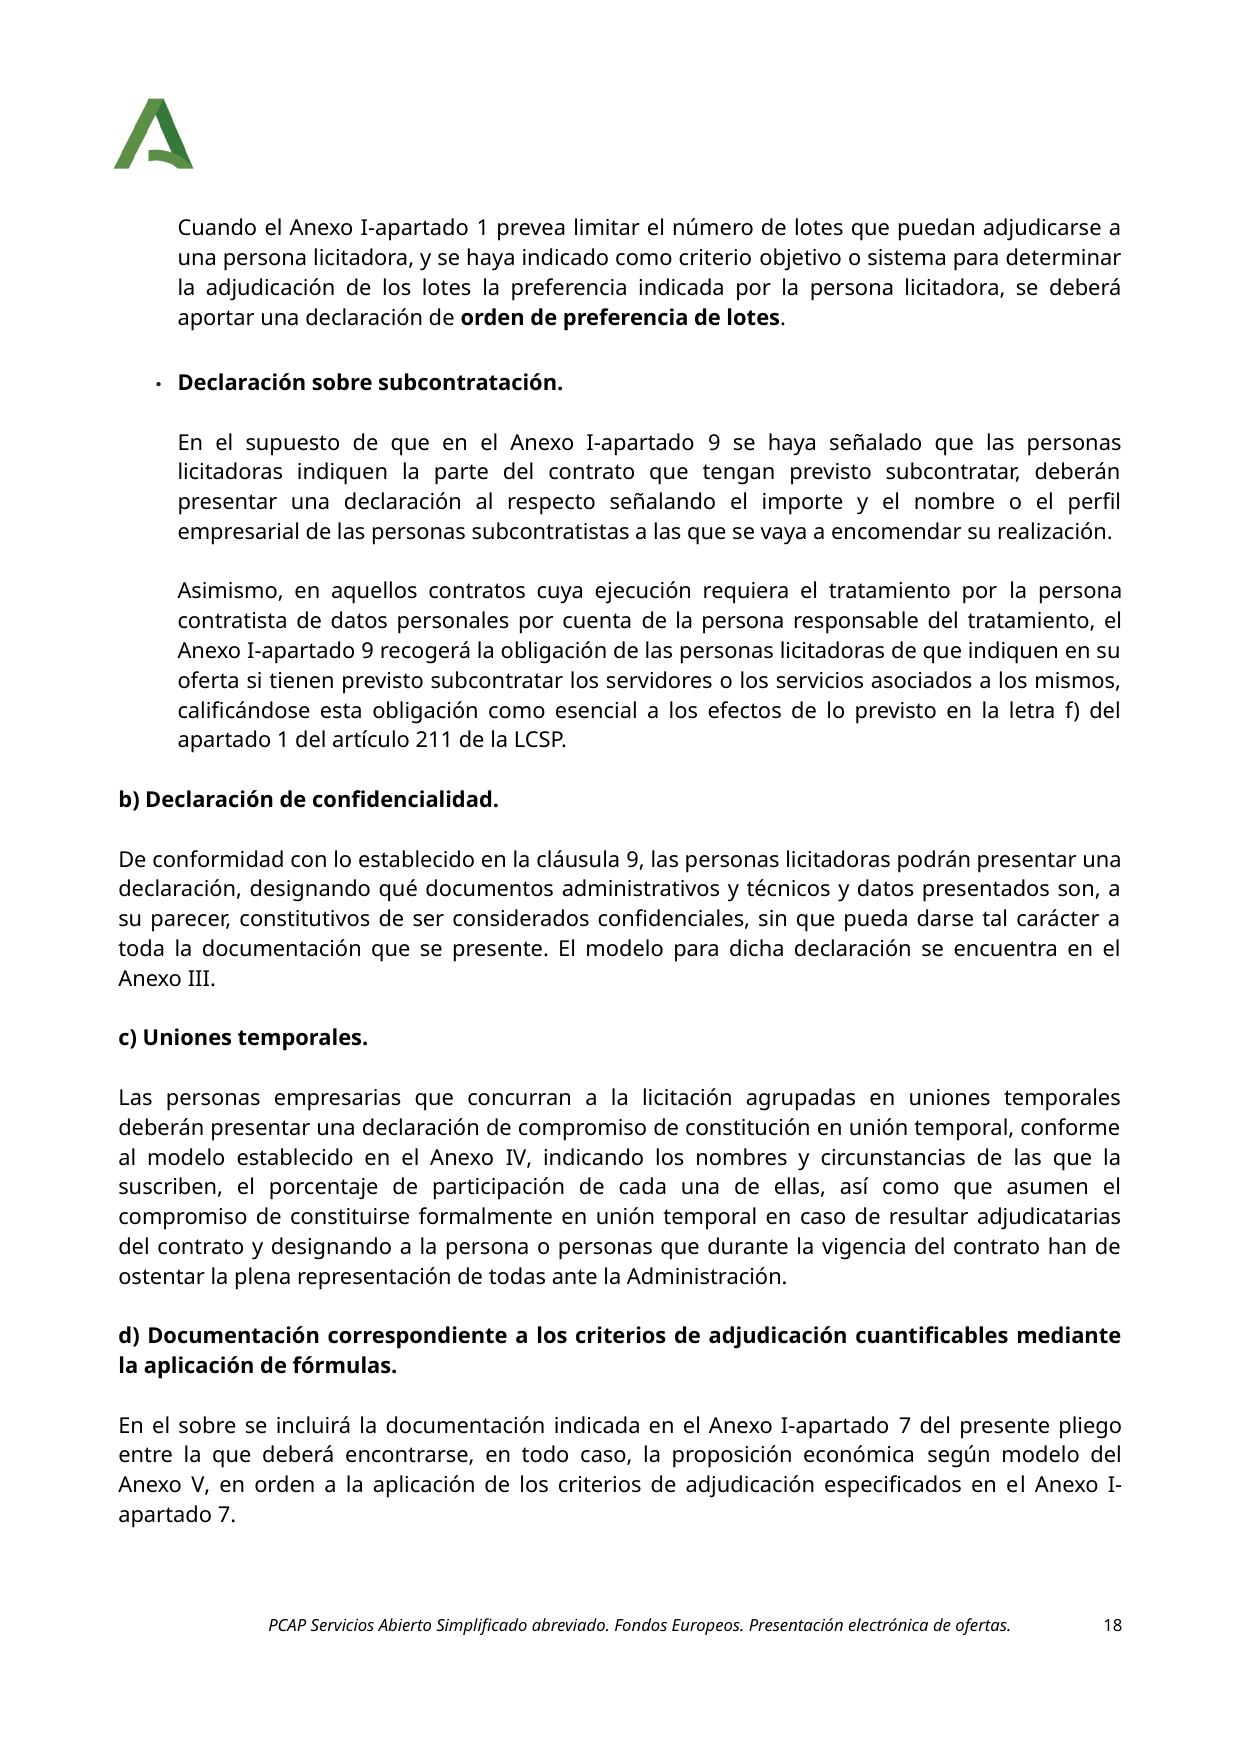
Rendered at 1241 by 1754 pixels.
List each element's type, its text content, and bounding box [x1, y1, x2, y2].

text Las personas empresarias que concurran a la licitación agrupadas en uniones temporales deberán presentar una declaración de compromiso de constitución en unión temporal, conforme al modelo establecido en el Anexo IV, indicando los nombres y circunstancias de las que la suscriben, el porcentaje de participación de cada una de ellas, así como que asumen el compromiso de constituirse formalmente en unión temporal en caso de resultar adjudicatarias del contrato y designando a la persona o personas que durante la vigencia del contrato han de ostentar la plena representación de todas ante la Administración. [118, 1082, 1122, 1291]
text b) Declaración de confidencialidad. [118, 784, 1122, 814]
text En el supuesto de que en el Anexo I-apartado 9 se haya señalado que las personas licitadoras indiquen la parte del contrato que tengan previsto subcontratar, deberán presentar una declaración al respecto señalando el importe y el nombre o el perfil empresarial de las personas subcontratistas a las que se vaya a encomendar su realización. [177, 427, 1122, 546]
text De conformidad con lo establecido en la cláusula 9, las personas licitadoras podrán presentar una declaración, designando qué documentos administrativos y técnicos y datos presentados son, a su parecer, constitutivos de ser considerados confidenciales, sin que pueda darse tal carácter a toda la documentación que se presente. El modelo para dicha declaración se encuentra en el Anexo III. [118, 844, 1122, 993]
text En el sobre se incluirá la documentación indicada en el Anexo I-apartado 7 del presente pliego entre la que deberá encontrarse, en todo caso, la proposición económica según modelo del Anexo V, en orden a la aplicación de los criterios de adjudicación especificados en el Anexo I-apartado 7. [118, 1410, 1122, 1529]
text c) Uniones temporales. [118, 1022, 1122, 1052]
picture [109, 94, 198, 173]
text Asimismo, en aquellos contratos cuya ejecución requiera el tratamiento por la persona contratista de datos personales por cuenta de la persona responsable del tratamiento, el Anexo I-apartado 9 recogerá la obligación de las personas licitadoras de que indiquen en su oferta si tienen previsto subcontratar los servidores o los servicios asociados a los mismos, calificándose esta obligación como esencial a los efectos de lo previsto en la letra f) del apartado 1 del artículo 211 de la LCSP. [177, 576, 1122, 754]
text Cuando el Anexo I-apartado 1 prevea limitar el número de lotes que puedan adjudicarse a una persona licitadora, y se haya indicado como criterio objetivo o sistema para determinar la adjudicación de los lotes la preferencia indicada por la persona licitadora, se deberá aportar una declaración de orden de preferencia de lotes. [177, 212, 1122, 331]
list Declaración sobre subcontratación. [156, 367, 1122, 397]
text d) Documentación correspondiente a los criterios de adjudicación cuantificables mediante la aplicación de fórmulas. [118, 1320, 1122, 1380]
